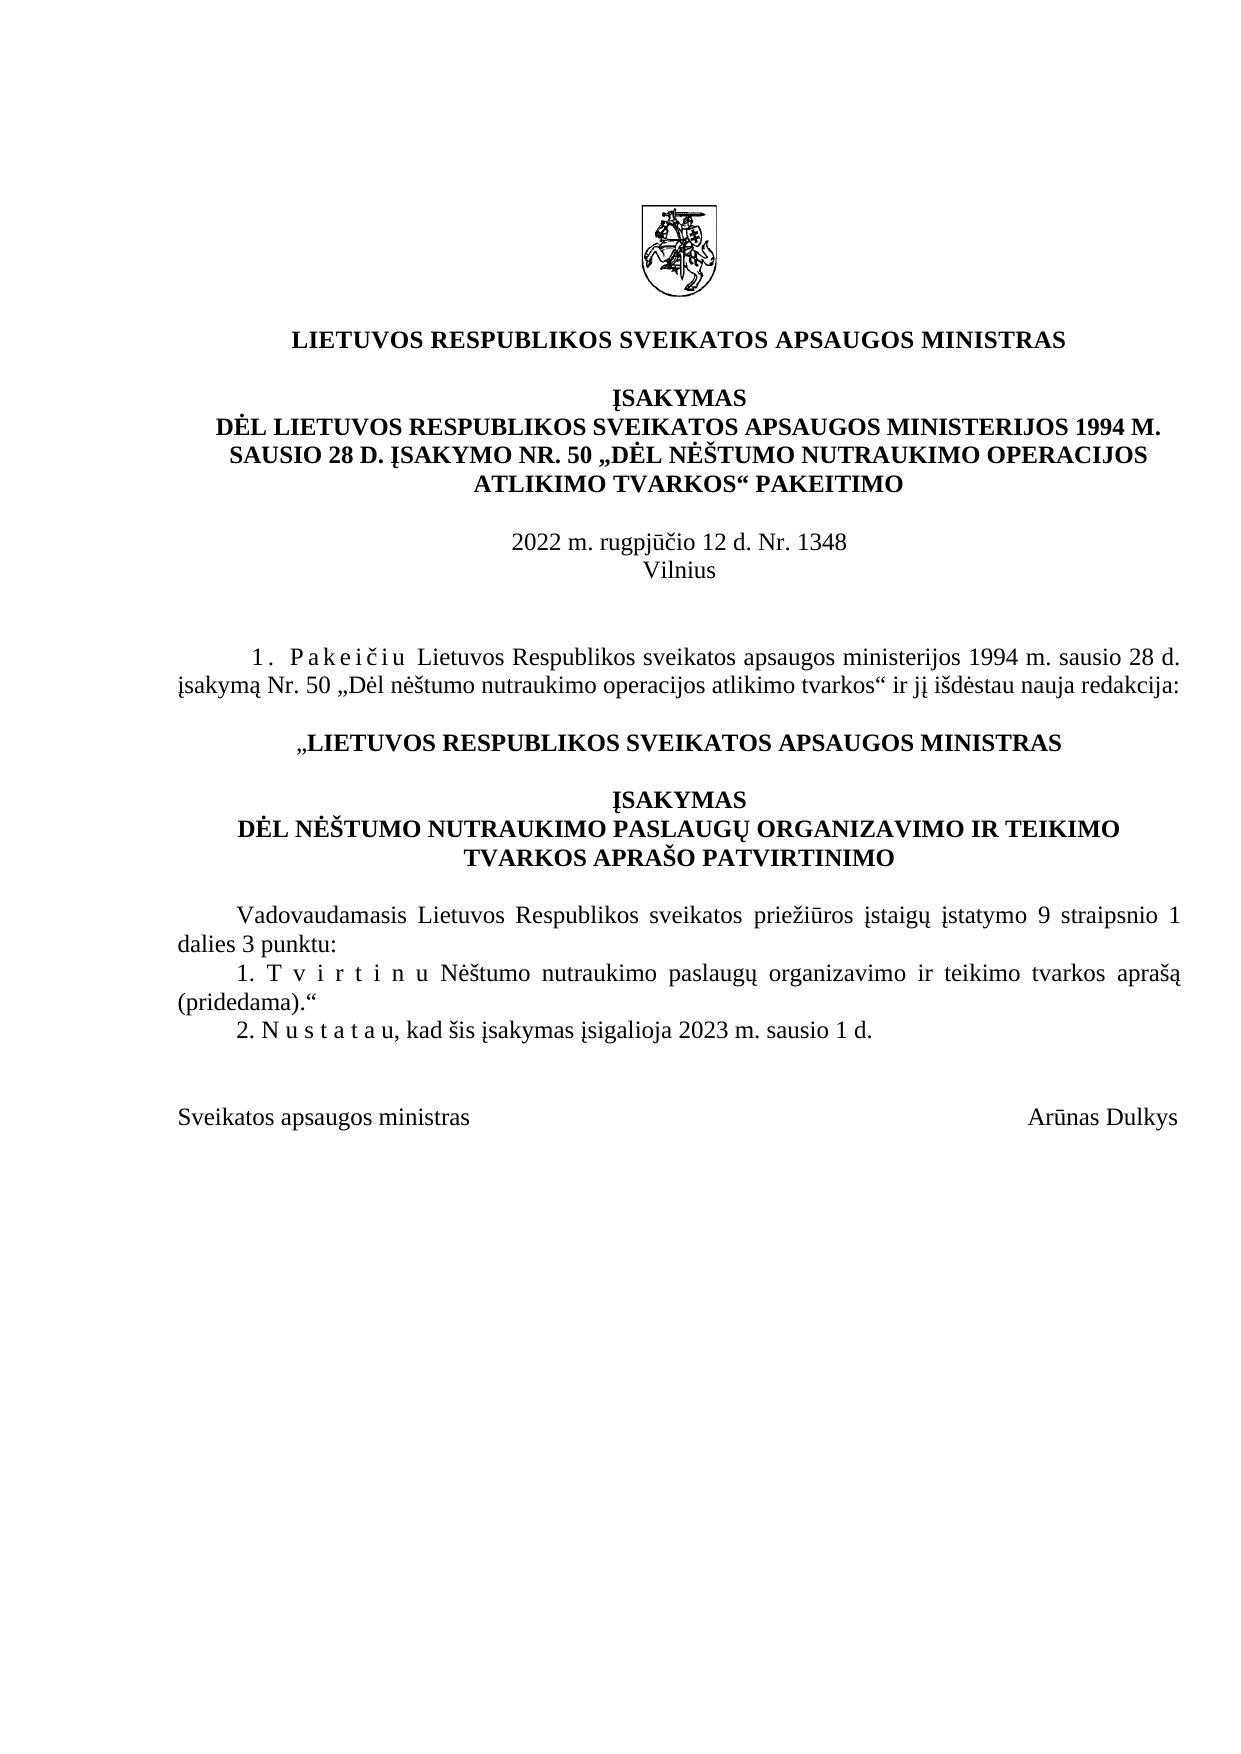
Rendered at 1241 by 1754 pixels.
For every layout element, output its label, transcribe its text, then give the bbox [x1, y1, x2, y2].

text Sveikatos apsaugos ministras Arūnas Dulkys [177, 1102, 1181, 1130]
text DĖL LIETUVOS RESPUBLIKOS SVEIKATOS APSAUGOS MINISTERIJOS 1994 M. SAUSIO 28 D. ĮSAKYMO NR. 50 „DĖL NĖŠTUMO NUTRAUKIMO OPERACIJOS ATLIKIMO TVARKOS“ PAKEITIMO [196, 412, 1181, 498]
text Vilnius [177, 555, 1181, 584]
text 1. Pakeičiu Lietuvos Respublikos sveikatos apsaugos ministerijos 1994 m. sausio 28 d. įsakymą Nr. 50 „Dėl nėštumo nutraukimo operacijos atlikimo tvarkos“ ir jį išdėstau nauja redakcija: [177, 642, 1181, 699]
text ĮSAKYMAS [177, 785, 1181, 814]
text „LIETUVOS RESPUBLIKOS SVEIKATOS APSAUGOS MINISTRAS [177, 728, 1181, 757]
text Vadovaudamasis Lietuvos Respublikos sveikatos priežiūros įstaigų įstatymo 9 straipsnio 1 dalies 3 punktu: [177, 900, 1181, 958]
text DĖL NĖŠTUMO NUTRAUKIMO PASLAUGŲ ORGANIZAVIMO IR TEIKIMO TVARKOS APRAŠO PATVIRTINIMO [177, 814, 1181, 872]
text 2. N u s t a t a u, kad šis įsakymas įsigalioja 2023 m. sausio 1 d. [177, 1015, 1181, 1044]
text 2022 m. rugpjūčio 12 d. Nr. 1348 [177, 527, 1181, 555]
text ĮSAKYMAS [177, 383, 1181, 412]
text LIETUVOS RESPUBLIKOS SVEIKATOS APSAUGOS MINISTRAS [177, 325, 1181, 354]
text 1. T v i r t i n u Nėštumo nutraukimo paslaugų organizavimo ir teikimo tvarkos aprašą (pridedama).“ [177, 958, 1181, 1015]
